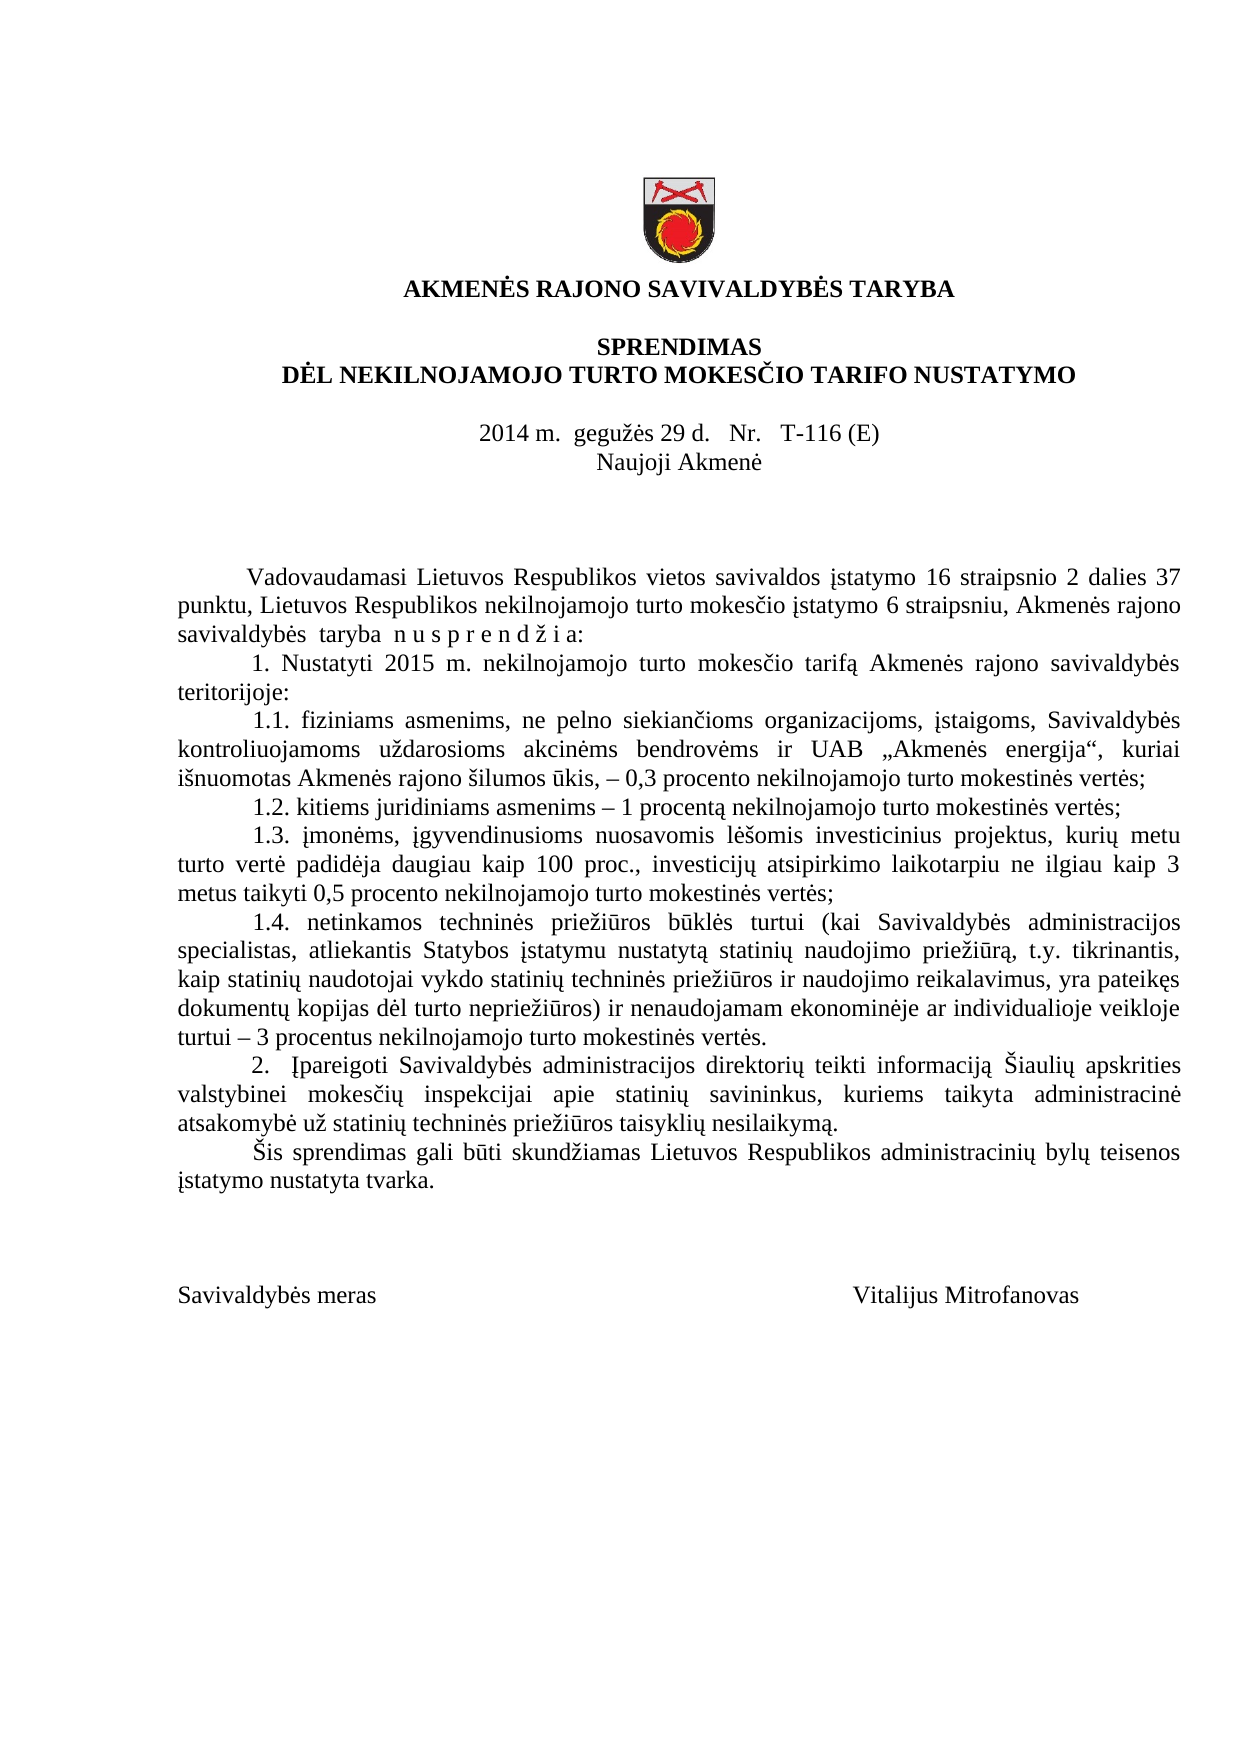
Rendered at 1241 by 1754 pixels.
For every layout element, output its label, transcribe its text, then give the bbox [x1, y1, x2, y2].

text SPRENDIMAS [177, 332, 1181, 361]
text 2. Įpareigoti Savivaldybės administracijos direktorių teikti informaciją Šiaulių apskrities valstybinei mokesčių inspekcijai apie statinių savininkus, kuriems taikyta administracinė atsakomybė už statinių techninės priežiūros taisyklių nesilaikymą. [177, 1051, 1181, 1137]
text DĖL NEKILNOJAMOJO TURTO MOKESČIO TARIFO NUSTATYMO [177, 361, 1181, 389]
text AKMENĖS RAJONO SAVIVALDYBĖS TARYBA [177, 274, 1181, 303]
text 1.3. įmonėms, įgyvendinusioms nuosavomis lėšomis investicinius projektus, kurių metu turto vertė padidėja daugiau kaip 100 proc., investicijų atsipirkimo laikotarpiu ne ilgiau kaip 3 metus taikyti 0,5 procento nekilnojamojo turto mokestinės vertės; [177, 821, 1181, 907]
text 1. Nustatyti 2015 m. nekilnojamojo turto mokesčio tarifą Akmenės rajono savivaldybės teritorijoje: [177, 648, 1181, 706]
text 2014 m. gegužės 29 d. Nr. T-116 (E) [177, 418, 1181, 447]
text Naujoji Akmenė [177, 447, 1181, 476]
text 1.1. fiziniams asmenims, ne pelno siekiančioms organizacijoms, įstaigoms, Savivaldybės kontroliuojamoms uždarosioms akcinėms bendrovėms ir UAB „Akmenės energija“, kuriai išnuomotas Akmenės rajono šilumos ūkis, – 0,3 procento nekilnojamojo turto mokestinės vertės; [177, 706, 1181, 792]
text 1.4. netinkamos techninės priežiūros būklės turtui (kai Savivaldybės administracijos specialistas, atliekantis Statybos įstatymu nustatytą statinių naudojimo priežiūrą, t.y. tikrinantis, kaip statinių naudotojai vykdo statinių techninės priežiūros ir naudojimo reikalavimus, yra pateikęs dokumentų kopijas dėl turto nepriežiūros) ir nenaudojamam ekonominėje ar individualioje veikloje turtui – 3 procentus nekilnojamojo turto mokestinės vertės. [177, 907, 1181, 1051]
text 1.2. kitiems juridiniams asmenims – 1 procentą nekilnojamojo turto mokestinės vertės; [177, 792, 1181, 821]
text Savivaldybės meras Vitalijus Mitrofanovas [177, 1281, 1181, 1309]
text Vadovaudamasi Lietuvos Respublikos vietos savivaldos įstatymo 16 straipsnio 2 dalies 37 punktu, Lietuvos Respublikos nekilnojamojo turto mokesčio įstatymo 6 straipsniu, Akmenės rajono savivaldybės taryba n u s p r e n d ž i a: [177, 562, 1181, 648]
text Šis sprendimas gali būti skundžiamas Lietuvos Respublikos administracinių bylų teisenos įstatymo nustatyta tvarka. [177, 1137, 1181, 1194]
